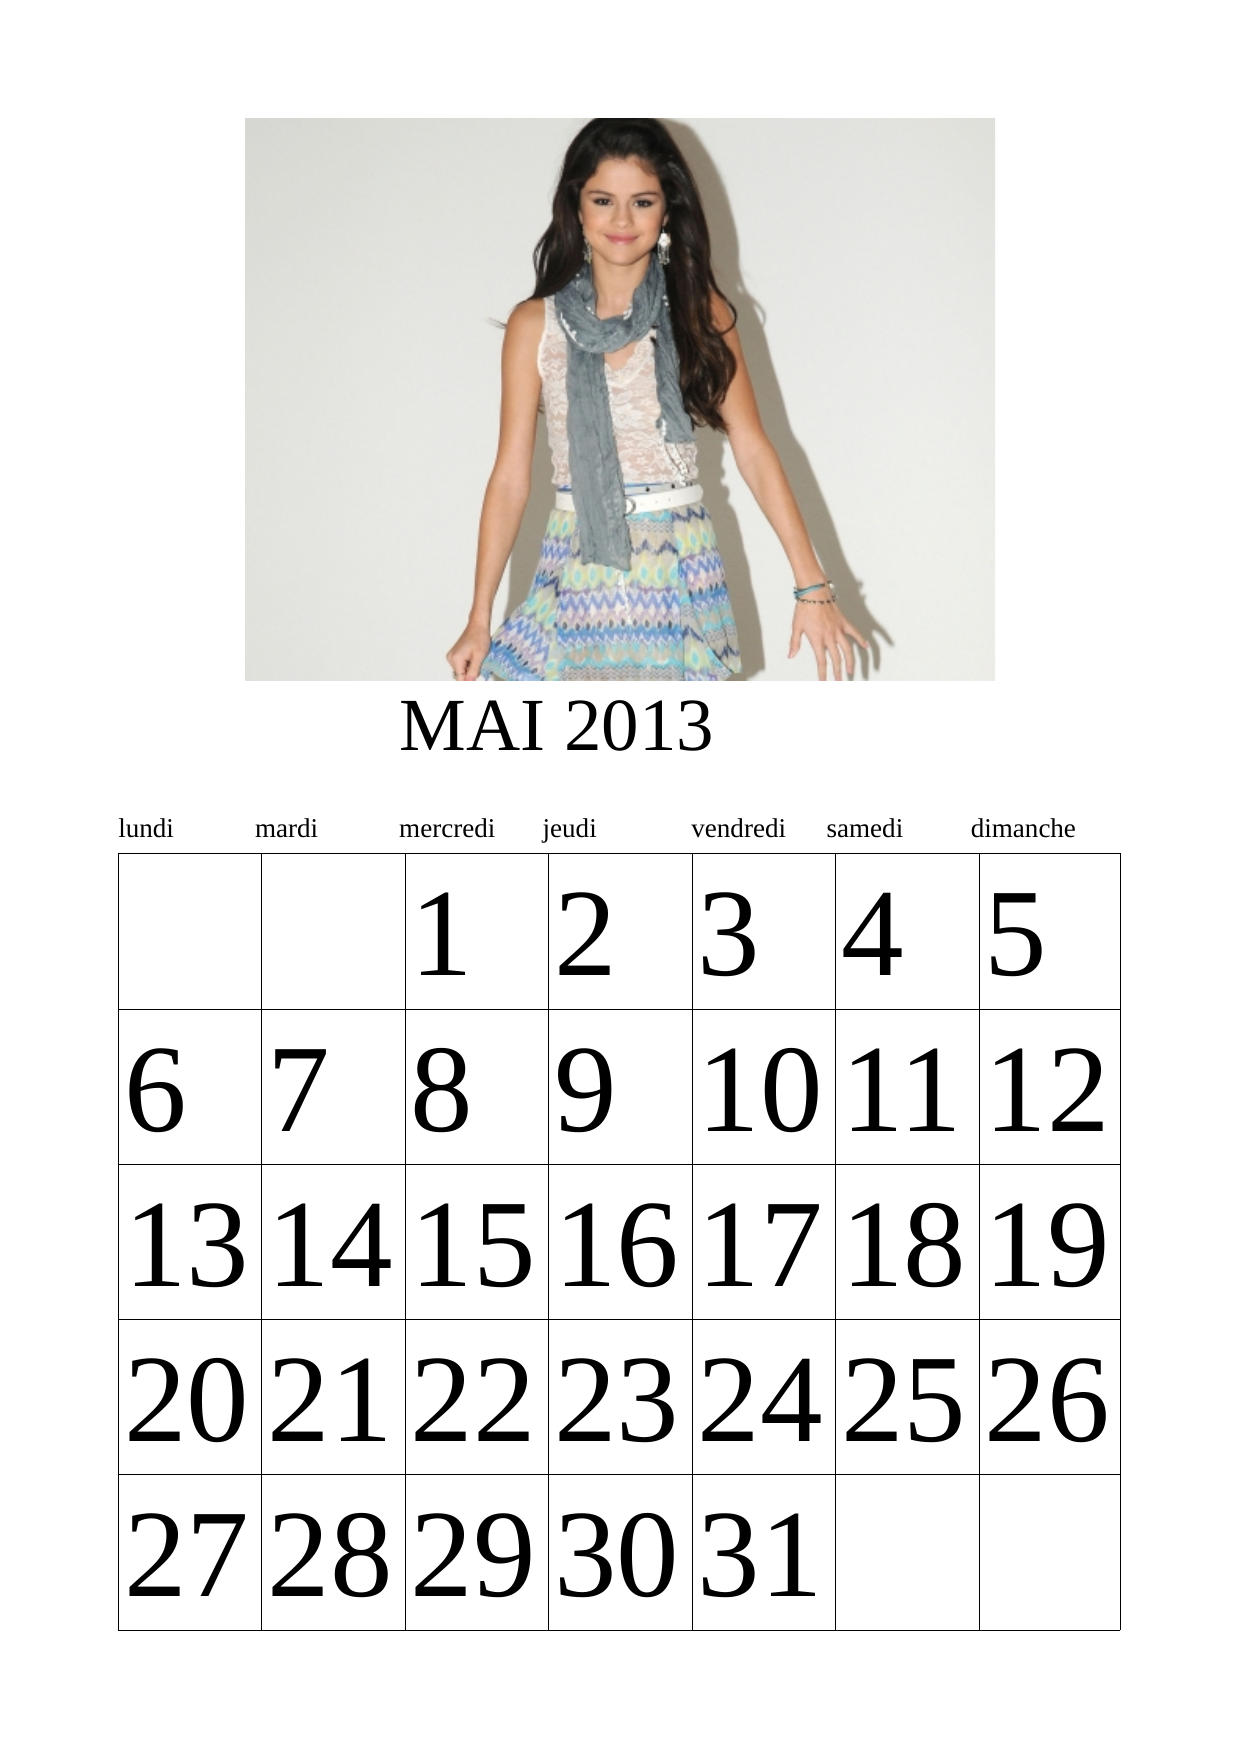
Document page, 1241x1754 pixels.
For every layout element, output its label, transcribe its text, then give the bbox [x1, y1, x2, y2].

table_header 3 [693, 854, 835, 1008]
table_cell 17 [693, 1165, 835, 1319]
table_cell 15 [406, 1165, 548, 1319]
table_cell 25 [836, 1320, 979, 1474]
table_cell 14 [262, 1165, 405, 1319]
table_cell 30 [549, 1475, 692, 1630]
table_header [262, 854, 405, 1008]
text lundi mardi mercredi jeudi vendredi samedi dimanche [118, 767, 1122, 853]
table_header [119, 854, 261, 1008]
table_cell 26 [980, 1320, 1120, 1474]
table_cell 13 [119, 1165, 261, 1319]
table_cell 11 [836, 1010, 979, 1164]
table_cell 9 [549, 1010, 692, 1164]
table_cell [836, 1475, 979, 1630]
table_cell 23 [549, 1320, 692, 1474]
table_cell 16 [549, 1165, 692, 1319]
table_cell 6 [119, 1010, 261, 1164]
table_cell 18 [836, 1165, 979, 1319]
table_cell 8 [406, 1010, 548, 1164]
picture [245, 118, 995, 681]
table_cell 19 [980, 1165, 1120, 1319]
text MAI 2013 [118, 118, 1122, 767]
table_header 4 [836, 854, 979, 1008]
table_cell 28 [262, 1475, 405, 1630]
table_cell 20 [119, 1320, 261, 1474]
table_cell 27 [119, 1475, 261, 1630]
table_cell 21 [262, 1320, 405, 1474]
table_header 1 [406, 854, 548, 1008]
table_header 5 [980, 854, 1120, 1008]
table_cell 24 [693, 1320, 835, 1474]
table_cell 7 [262, 1010, 405, 1164]
table_cell 12 [980, 1010, 1120, 1164]
table_cell 22 [406, 1320, 548, 1474]
table_cell 31 [693, 1475, 835, 1630]
table_cell 10 [693, 1010, 835, 1164]
table_cell [980, 1475, 1120, 1630]
table_cell 29 [406, 1475, 548, 1630]
table_header 2 [549, 854, 692, 1008]
